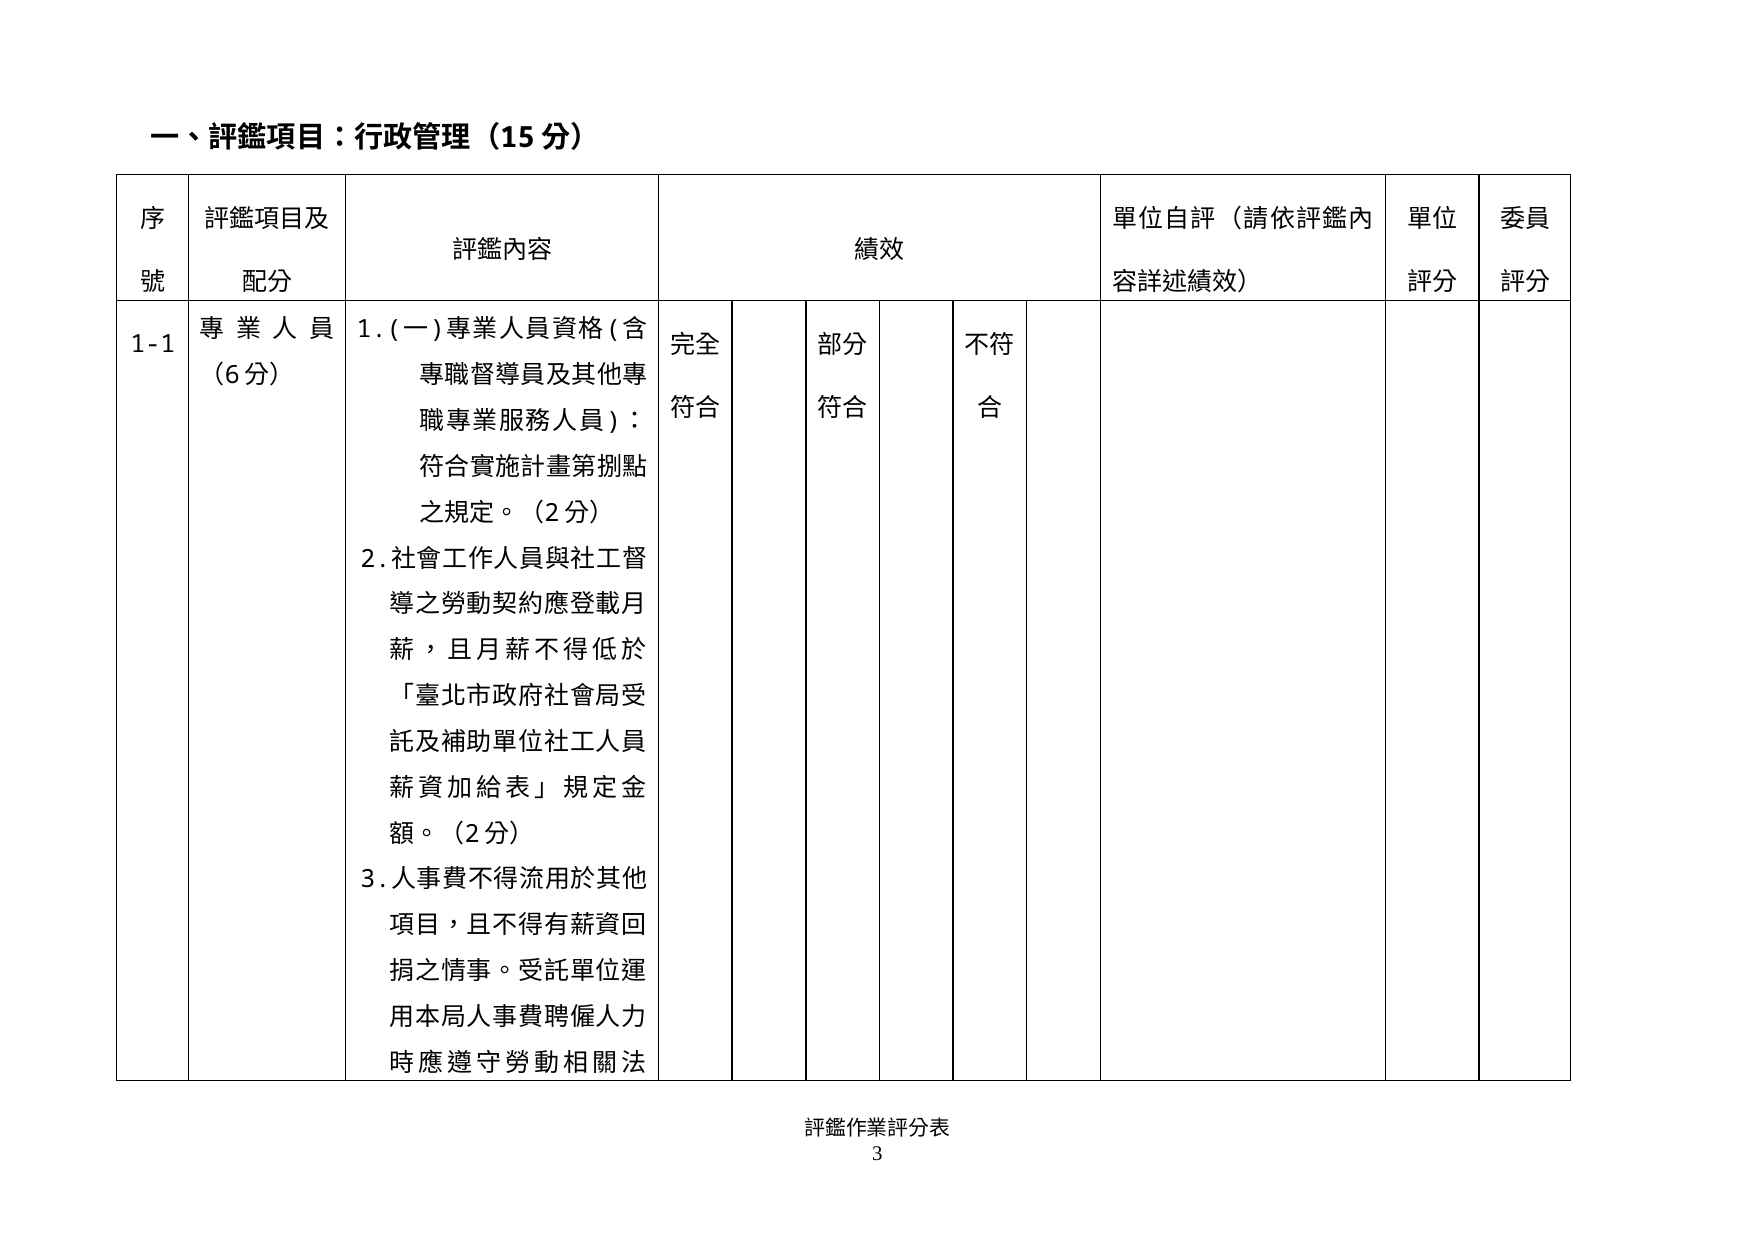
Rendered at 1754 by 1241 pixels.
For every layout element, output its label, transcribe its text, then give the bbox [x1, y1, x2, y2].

table_cell 完全符合 [659, 301, 731, 1080]
table_cell 1-1 [117, 301, 188, 1080]
table_header 單位評分 [1386, 175, 1478, 300]
table_cell [1386, 301, 1478, 1080]
table_header 評鑑內容 [346, 175, 658, 300]
table_cell 1.(一)專業人員資格(含專職督導員及其他專職專業服務人員)：符合實施計畫第捌點之規定。（2分） 2.社會工作人員與社工督導之勞動契約應登載月薪，且月薪不得低於「臺北市政府社會局受託及補助單位社工人員薪資加給表」規定金額。（2分） 3.人事費不得流用於其他項目，且不得有薪資回捐之情事。受託單位運用本局人事費聘僱人力時應遵守勞動相關法 [346, 301, 658, 1080]
table_cell 不符合 [954, 301, 1026, 1080]
table_cell [1480, 301, 1570, 1080]
table_cell 專業人員（6分） [189, 301, 345, 1080]
text 一、評鑑項目：行政管理（15分） [150, 93, 1604, 155]
table_cell [1101, 301, 1385, 1080]
table_header 單位自評（請依評鑑內容詳述績效） [1101, 175, 1385, 300]
table_cell [880, 301, 952, 1080]
table_cell 部分符合 [807, 301, 879, 1080]
table_cell [733, 301, 805, 1080]
table_header 委員評分 [1480, 175, 1570, 300]
table_header 績效 [659, 175, 1100, 300]
table_header 評鑑項目及配分 [189, 175, 345, 300]
table_cell [1027, 301, 1100, 1080]
table_header 序號 [117, 175, 188, 300]
